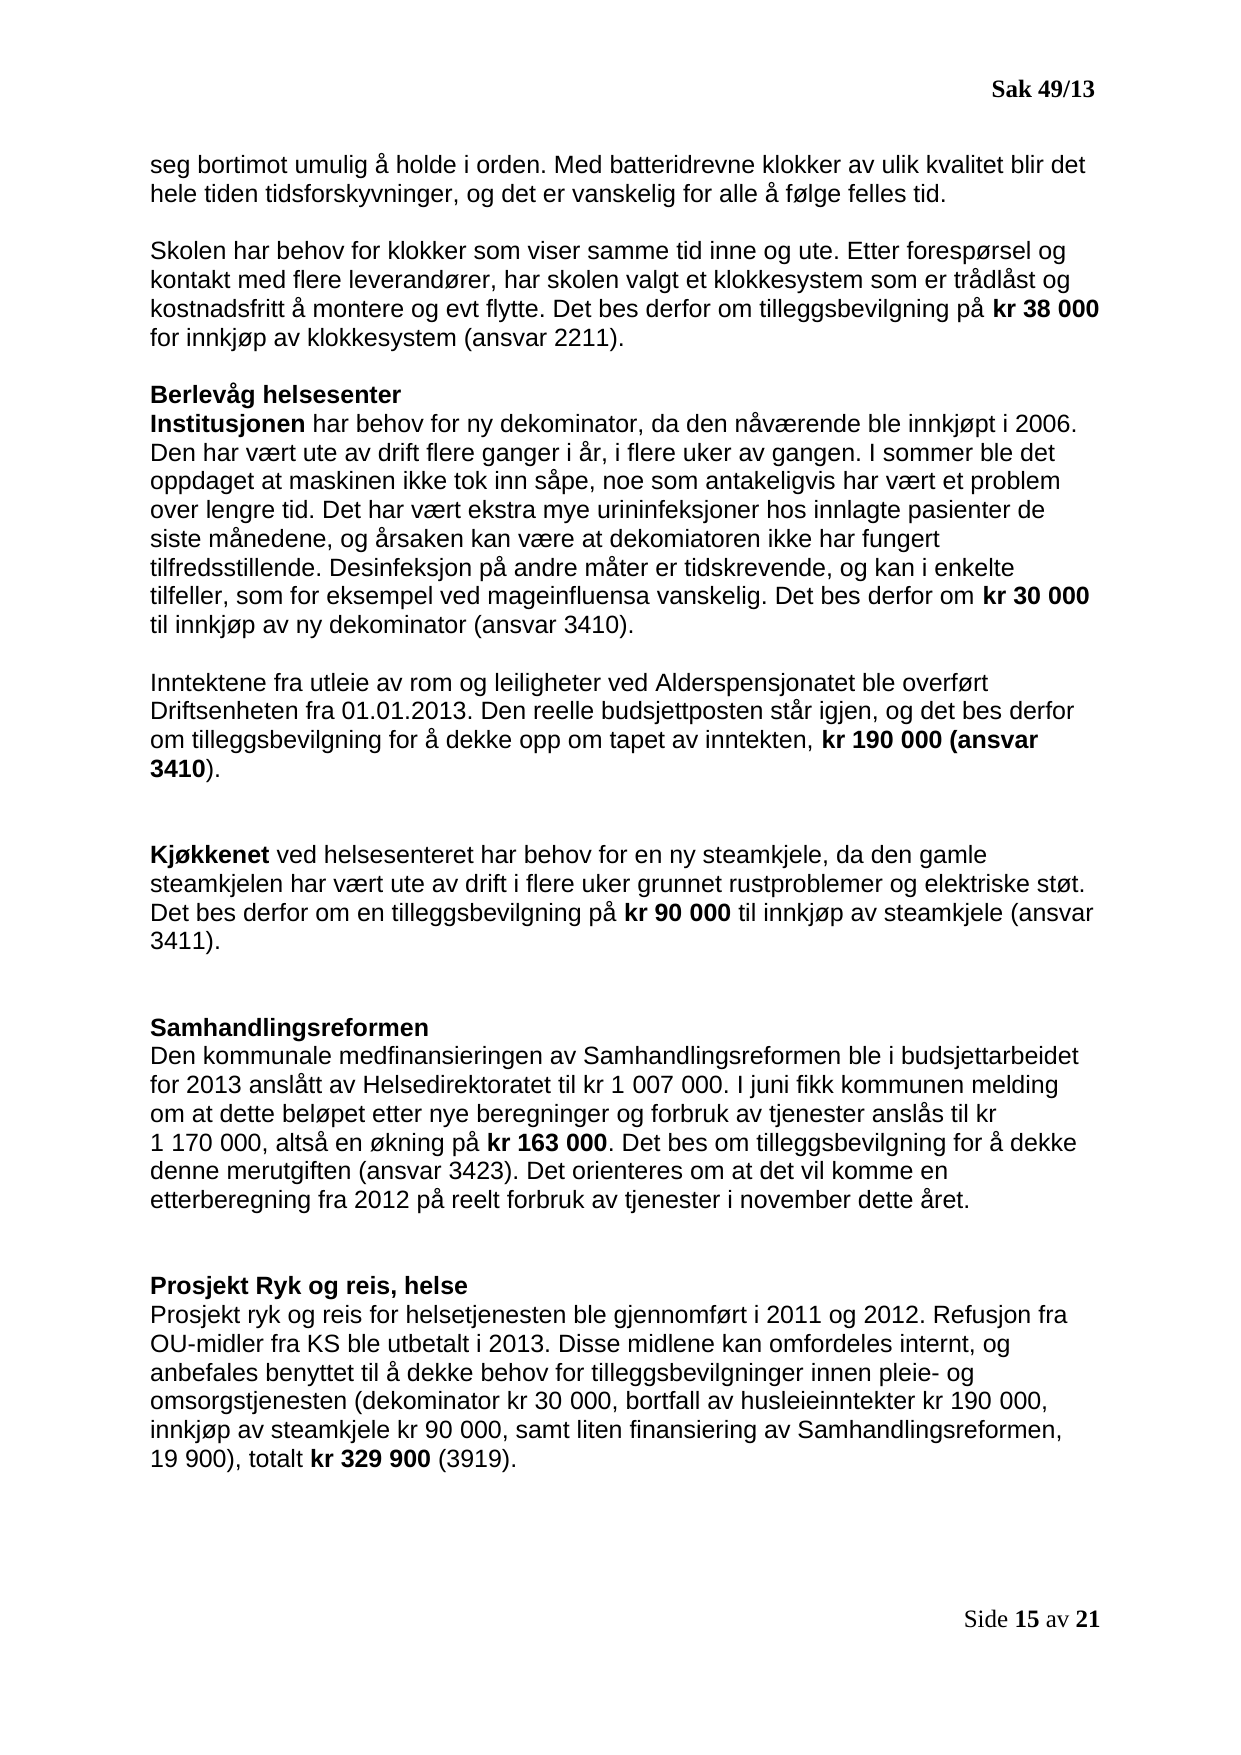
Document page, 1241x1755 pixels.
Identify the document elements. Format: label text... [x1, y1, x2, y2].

text Samhandlingsreformen [150, 1012, 1100, 1041]
text Berlevåg helsesenter [150, 380, 1100, 409]
text Institusjonen har behov for ny dekominator, da den nåværende ble innkjøpt i 2006. Den har vært ute av drift flere ganger i år, i flere uker av gangen. I sommer ble det oppdaget at maskinen ikke tok inn såpe, noe som antakeligvis har vært et problem over lengre tid. Det har vært ekstra mye urininfeksjoner hos innlagte pasienter de siste månedene, og årsaken kan være at dekomiatoren ikke har fungert tilfredsstillende. Desinfeksjon på andre måter er tidskrevende, og kan i enkelte tilfeller, som for eksempel ved mageinfluensa vanskelig. Det bes derfor om kr 30 000 til innkjøp av ny dekominator (ansvar 3410). [150, 409, 1100, 639]
text Skolen har behov for klokker som viser samme tid inne og ute. Etter forespørsel og kontakt med flere leverandører, har skolen valgt et klokkesystem som er trådlåst og kostnadsfritt å montere og evt flytte. Det bes derfor om tilleggsbevilgning på kr 38 000 for innkjøp av klokkesystem (ansvar 2211). [150, 236, 1100, 351]
text Prosjekt ryk og reis for helsetjenesten ble gjennomført i 2011 og 2012. Refusjon fra OU-midler fra KS ble utbetalt i 2013. Disse midlene kan omfordeles internt, og anbefales benyttet til å dekke behov for tilleggsbevilgninger innen pleie- og omsorgstjenesten (dekominator kr 30 000, bortfall av husleieinntekter kr 190 000, innkjøp av steamkjele kr 90 000, samt liten finansiering av Samhandlingsreformen, 19 900), totalt kr 329 900 (3919). [150, 1300, 1100, 1472]
text Prosjekt Ryk og reis, helse [150, 1271, 1100, 1300]
text Kjøkkenet ved helsesenteret har behov for en ny steamkjele, da den gamle steamkjelen har vært ute av drift i flere uker grunnet rustproblemer og elektriske støt. Det bes derfor om en tilleggsbevilgning på kr 90 000 til innkjøp av steamkjele (ansvar 3411). [150, 840, 1100, 955]
text Inntektene fra utleie av rom og leiligheter ved Alderspensjonatet ble overført Driftsenheten fra 01.01.2013. Den reelle budsjettposten står igjen, og det bes derfor om tilleggsbevilgning for å dekke opp om tapet av inntekten, kr 190 000 (ansvar 3410). [150, 667, 1100, 782]
text seg bortimot umulig å holde i orden. Med batteridrevne klokker av ulik kvalitet blir det hele tiden tidsforskyvninger, og det er vanskelig for alle å følge felles tid. [150, 150, 1100, 207]
text Den kommunale medfinansieringen av Samhandlingsreformen ble i budsjettarbeidet for 2013 anslått av Helsedirektoratet til kr 1 007 000. I juni fikk kommunen melding om at dette beløpet etter nye beregninger og forbruk av tjenester anslås til kr 1 170 000, altså en økning på kr 163 000. Det bes om tilleggsbevilgning for å dekke denne merutgiften (ansvar 3423). Det orienteres om at det vil komme en etterberegning fra 2012 på reelt forbruk av tjenester i november dette året. [150, 1041, 1100, 1214]
